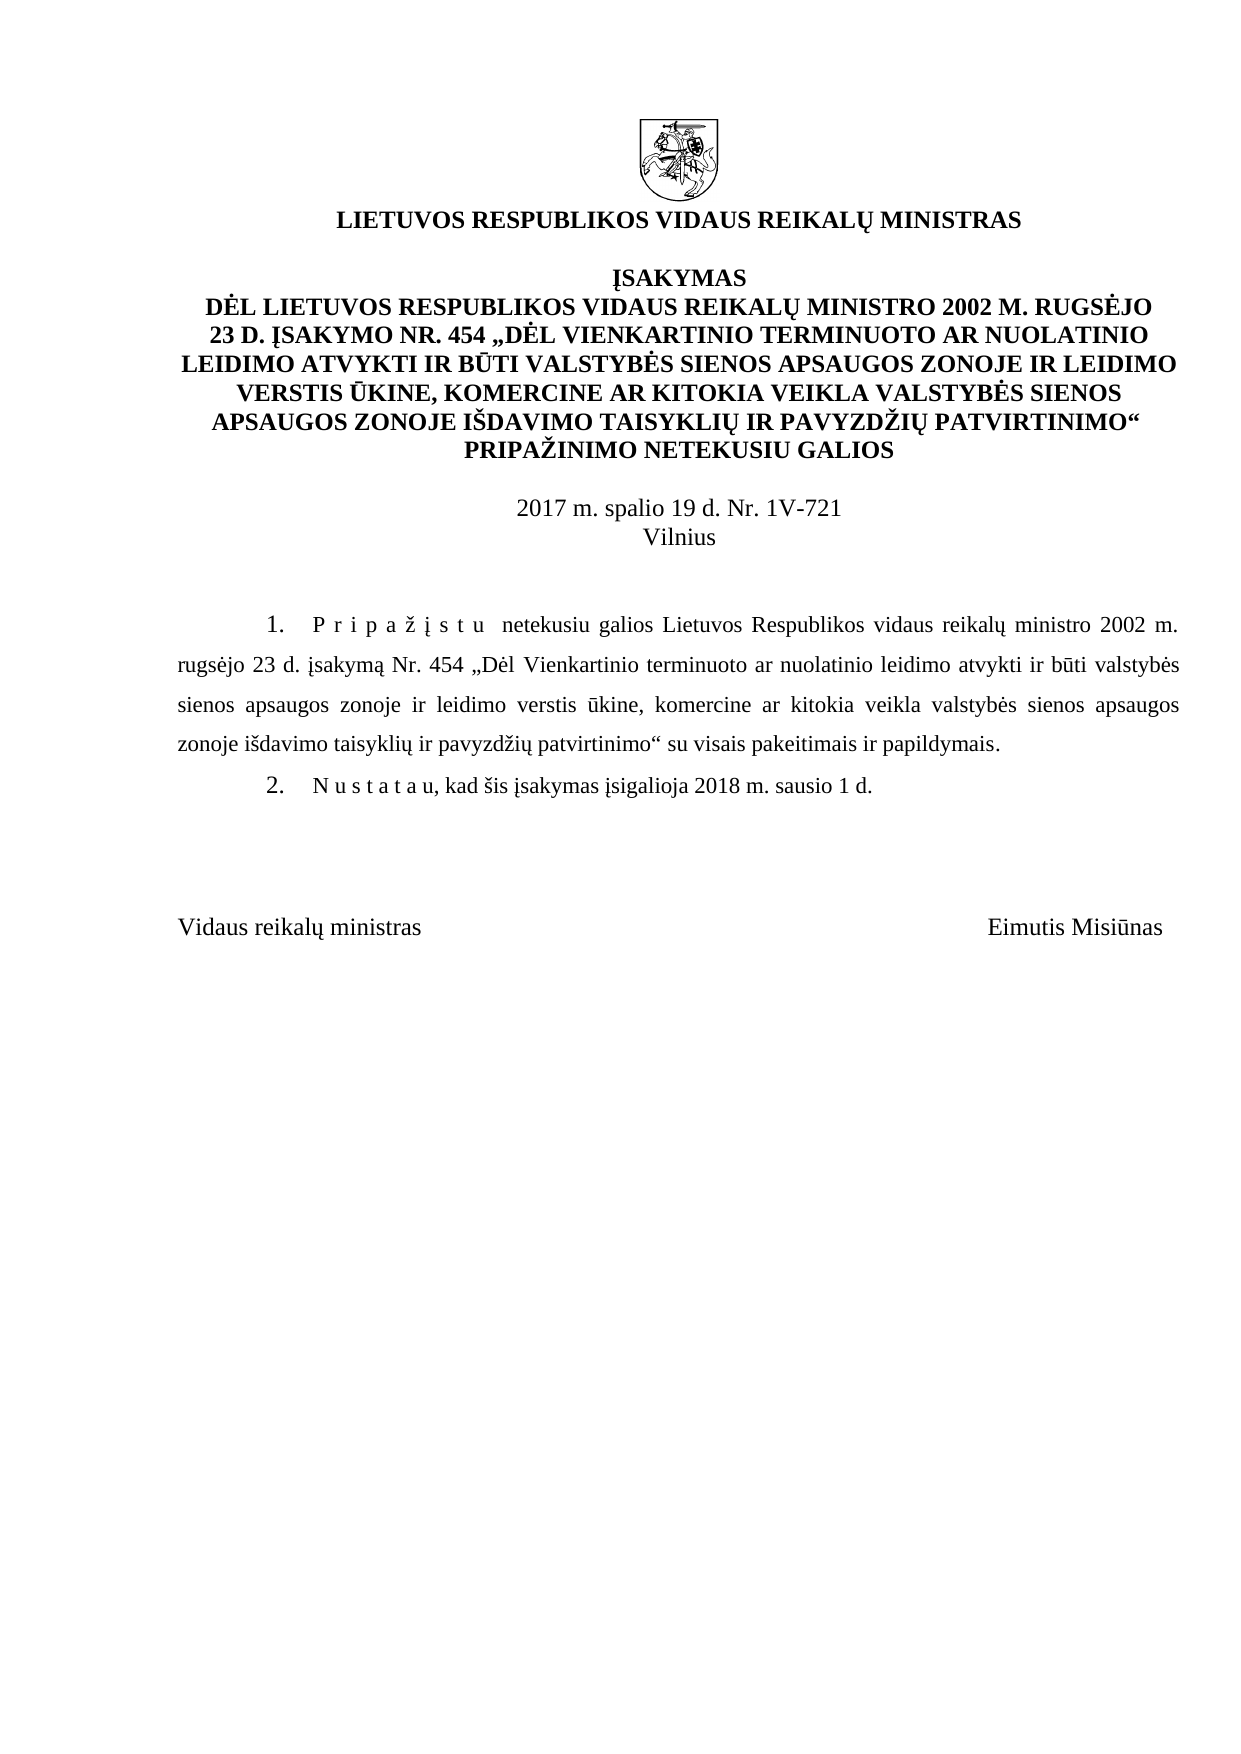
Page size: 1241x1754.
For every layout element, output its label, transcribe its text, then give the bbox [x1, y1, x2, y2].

text Vilnius [177, 522, 1181, 551]
text ĮSAKYMAS [177, 263, 1181, 292]
text 2. N u s t a t a u, kad šis įsakymas įsigalioja 2018 m. sausio 1 d. [177, 770, 1181, 798]
text DĖL LIETUVOS RESPUBLIKOS VIDAUS REIKALŲ MINISTRO 2002 M. RUGSĖJO 23 D. ĮSAKYMO NR. 454 „DĖL VIENKARTINIO TERMINUOTO AR NUOLATINIO LEIDIMO ATVYKTI IR BŪTI VALSTYBĖS SIENOS APSAUGOS ZONOJE IR LEIDIMO VERSTIS ŪKINE, KOMERCINE AR KITOKIA VEIKLA VALSTYBĖS SIENOS APSAUGOS ZONOJE IŠDAVIMO TAISYKLIŲ ir pavyzdžių PATVIRTINIMO“ [177, 292, 1181, 436]
text Vidaus reikalų ministras Eimutis Misiūnas [177, 912, 1181, 941]
text 2017 m. spalio 19 d. Nr. 1V-721 [177, 493, 1181, 522]
text 1. P r i p a ž į s t u netekusiu galios Lietuvos Respublikos vidaus reikalų ministro 2002 m. rugsėjo 23 d. įsakymą Nr. 454 „Dėl Vienkartinio terminuoto ar nuolatinio leidimo atvykti ir būti valstybės sienos apsaugos zonoje ir leidimo verstis ūkine, komercine ar kitokia veikla valstybės sienos apsaugos zonoje išdavimo taisyklių ir pavyzdžių patvirtinimo“ su visais pakeitimais ir papildymais. [177, 609, 1181, 757]
text LIETUVOS RESPUBLIKOS VIDAUS REIKALŲ MINISTRAS [177, 206, 1181, 234]
text PRIPAŽINIMO NETEKUSIU GALIOS [177, 436, 1181, 464]
